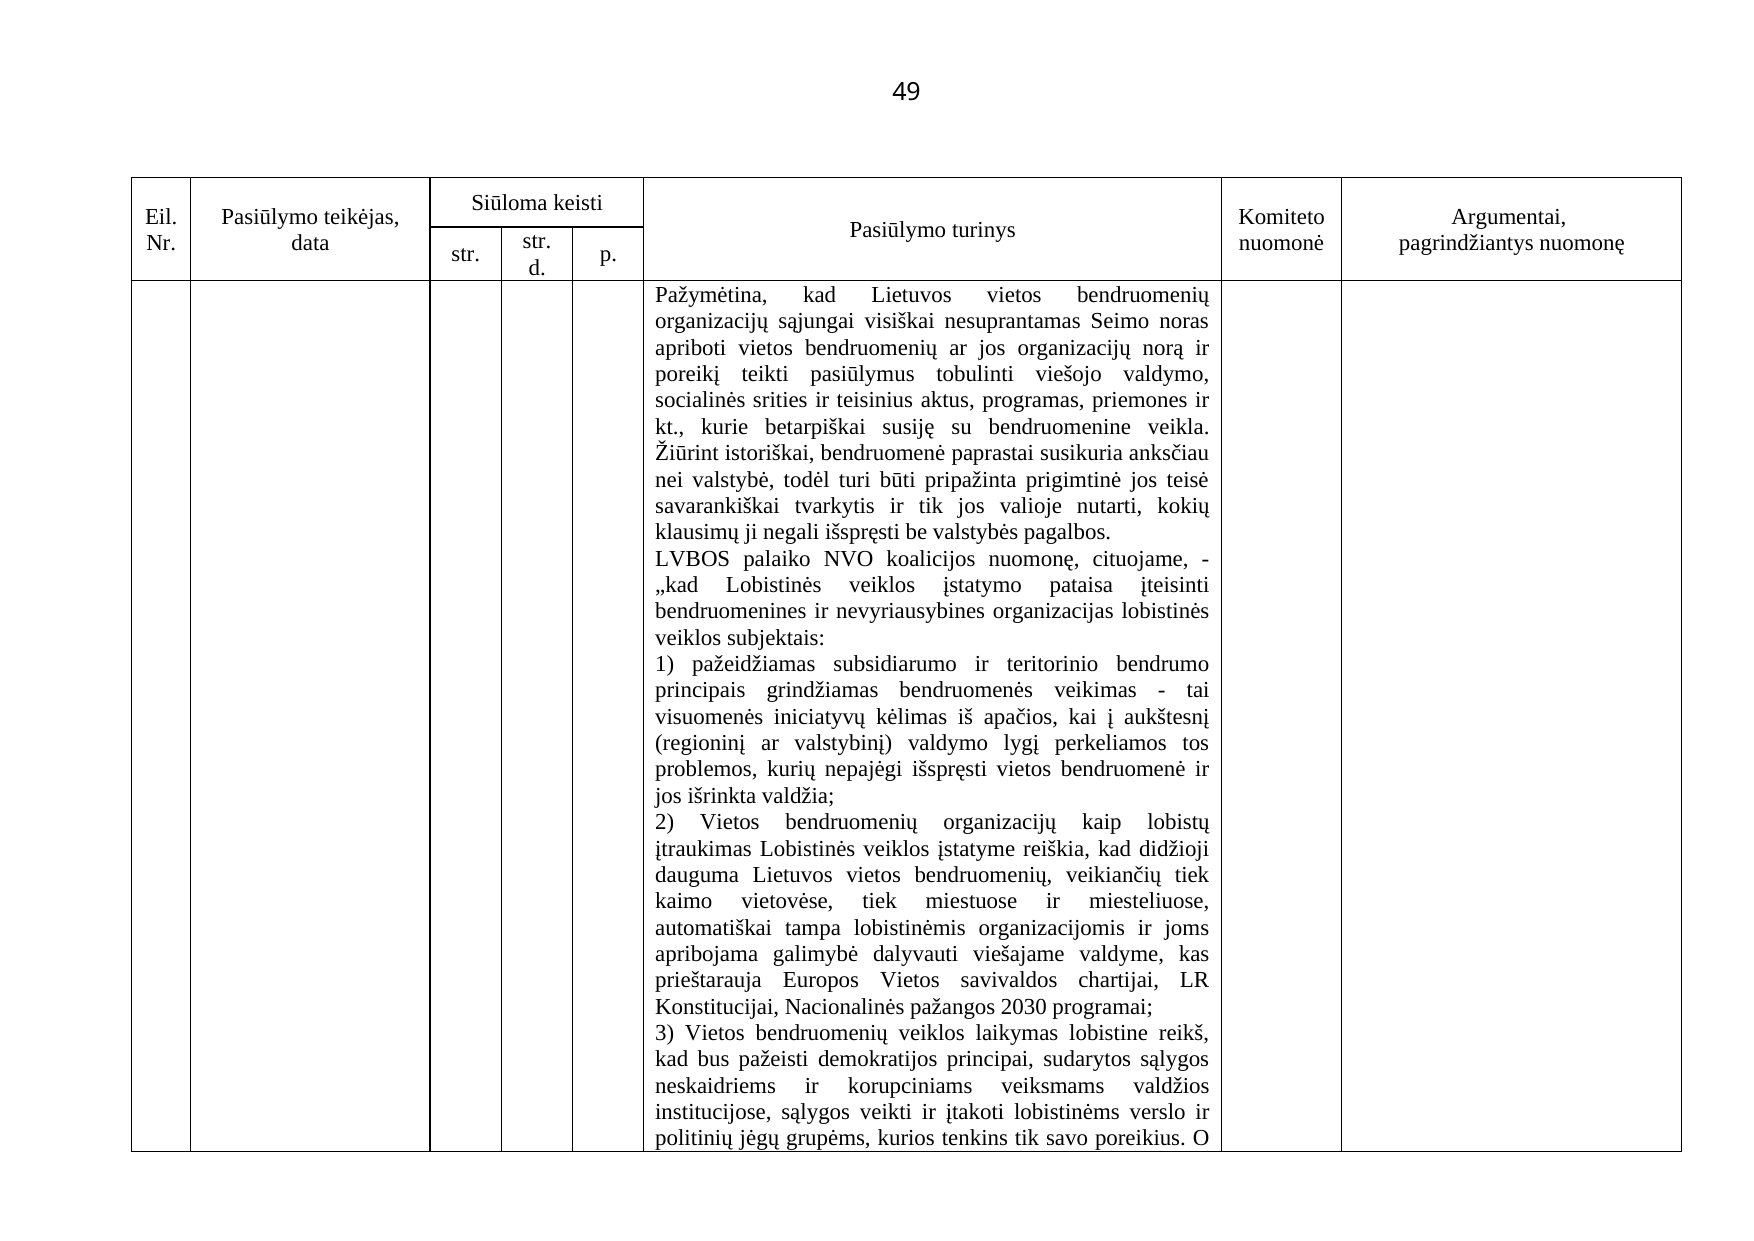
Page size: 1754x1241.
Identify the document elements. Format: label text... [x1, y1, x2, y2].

table_header Pasiūlymo teikėjas, data [191, 178, 429, 280]
table_cell [573, 281, 643, 1151]
table_cell [502, 281, 572, 1151]
table_cell [431, 281, 501, 1151]
table_cell [191, 281, 429, 1151]
table_cell [1342, 281, 1681, 1151]
table_header Komiteto nuomonė [1222, 178, 1341, 280]
table_cell [132, 281, 190, 1151]
table_header Pasiūlymo turinys [644, 178, 1221, 280]
table_cell str. [431, 228, 501, 280]
table_cell p. [573, 228, 643, 280]
table_header Eil. Nr. [132, 178, 190, 280]
table_cell str. d. [502, 228, 572, 280]
table_cell Pažymėtina, kad Lietuvos vietos bendruomenių organizacijų sąjungai visiškai nesuprantamas Seimo noras apriboti vietos bendruomenių ar jos organizacijų norą ir poreikį teikti pasiūlymus tobulinti viešojo valdymo, socialinės srities ir teisinius aktus, programas, priemones ir kt., kurie betarpiškai susiję su bendruomenine veikla. Žiūrint istoriškai, bendruomenė paprastai susikuria anksčiau nei valstybė, todėl turi būti pripažinta prigimtinė jos teisė savarankiškai tvarkytis ir tik jos valioje nutarti, kokių klausimų ji negali išspręsti be valstybės pagalbos. LVBOS palaiko NVO koalicijos nuomonę, cituojame, - „kad Lobistinės veiklos įstatymo pataisa įteisinti bendruomenines ir nevyriausybines organizacijas lobistinės veiklos subjektais: 1) pažeidžiamas subsidiarumo ir teritorinio bendrumo principais grindžiamas bendruomenės veikimas - tai visuomenės iniciatyvų kėlimas iš apačios, kai į aukštesnį (regioninį ar valstybinį) valdymo lygį perkeliamos tos problemos, kurių nepajėgi išspręsti vietos bendruomenė ir jos išrinkta valdžia; 2) Vietos bendruomenių organizacijų kaip lobistų įtraukimas Lobistinės veiklos įstatyme reiškia, kad didžioji dauguma Lietuvos vietos bendruomenių, veikiančių tiek kaimo vietovėse, tiek miestuose ir miesteliuose, automatiškai tampa lobistinėmis organizacijomis ir joms apribojama galimybė dalyvauti viešajame valdyme, kas prieštarauja Europos Vietos savivaldos chartijai, LR Konstitucijai, Nacionalinės pažangos 2030 programai; 3) Vietos bendruomenių veiklos laikymas lobistine reikš, kad bus pažeisti demokratijos principai, sudarytos sąlygos neskaidriems ir korupciniams veiksmams valdžios institucijose, sąlygos veikti ir įtakoti lobistinėms verslo ir politinių jėgų grupėms, kurios tenkins tik savo poreikius. O [644, 281, 1221, 1151]
table_cell [1222, 281, 1341, 1151]
table_header Argumentai, pagrindžiantys nuomonę [1342, 178, 1681, 280]
table_header Siūloma keisti [431, 178, 643, 226]
